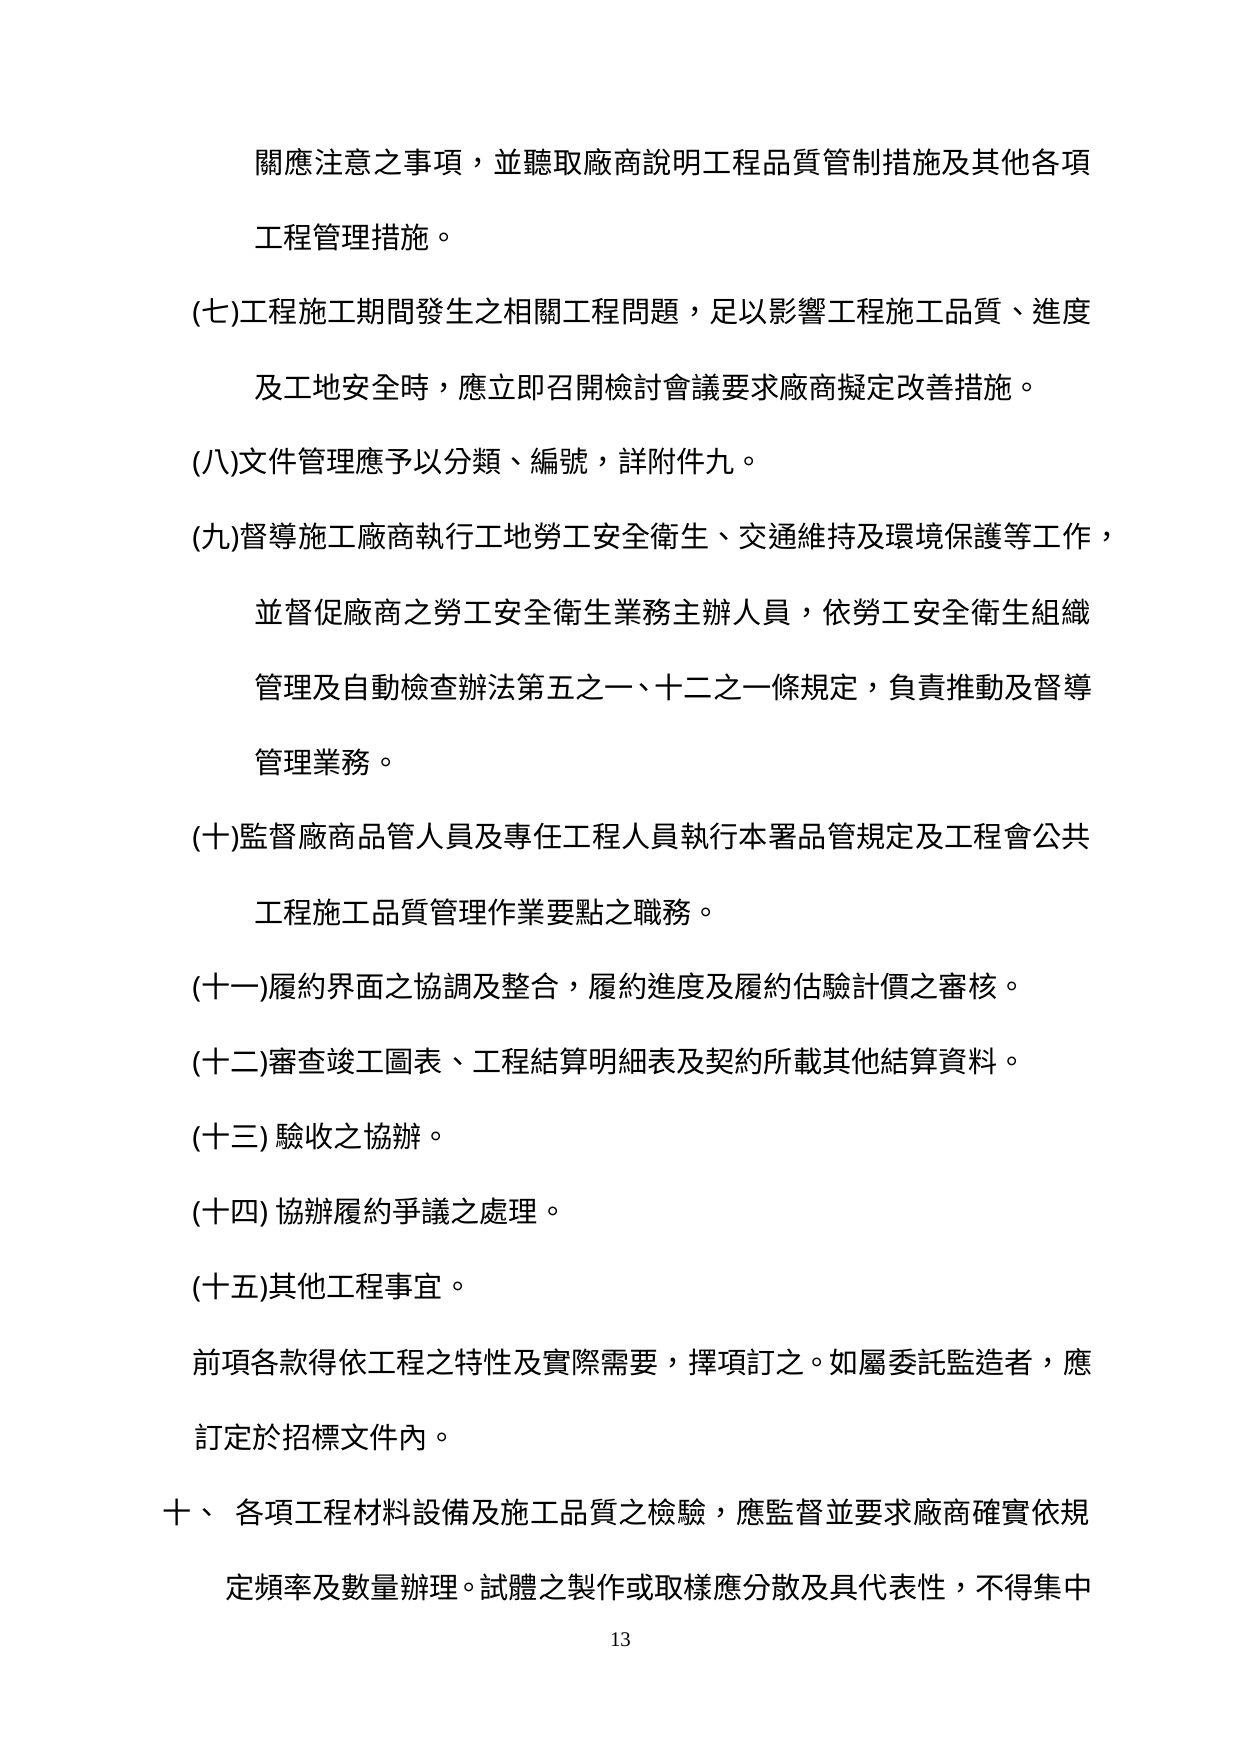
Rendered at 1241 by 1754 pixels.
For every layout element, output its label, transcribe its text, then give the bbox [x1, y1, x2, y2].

text 十、 各項工程材料設備及施工品質之檢驗，應監督並要求廠商確實依規定頻率及數量辦理。試體之製作或取樣應分散及具代表性，不得集中 [163, 1473, 1092, 1623]
text (九)督導施工廠商執行工地勞工安全衛生、交通維持及環境保護等工作，並督促廠商之勞工安全衛生業務主辦人員，依勞工安全衛生組織管理及自動檢查辦法第五之一、十二之一條規定，負責推動及督導管理業務。 [192, 498, 1092, 798]
text (十五)其他工程事宜。 [192, 1248, 1092, 1323]
text (十四) 協辦履約爭議之處理。 [192, 1173, 1092, 1248]
text (八)文件管理應予以分類、編號，詳附件九。 [192, 423, 1092, 498]
text (十)監督廠商品管人員及專任工程人員執行本署品管規定及工程會公共工程施工品質管理作業要點之職務。 [192, 798, 1092, 948]
text (七)工程施工期間發生之相關工程問題，足以影響工程施工品質、進度及工地安全時，應立即召開檢討會議要求廠商擬定改善措施。 [192, 273, 1092, 423]
text (十二)審查竣工圖表、工程結算明細表及契約所載其他結算資料。 [192, 1023, 1092, 1098]
text (十一)履約界面之協調及整合，履約進度及履約估驗計價之審核。 [192, 948, 1092, 1023]
text 關應注意之事項，並聽取廠商說明工程品質管制措施及其他各項工程管理措施。 [192, 123, 1092, 273]
text (十三) 驗收之協辦。 [192, 1098, 1092, 1173]
text 前項各款得依工程之特性及實際需要，擇項訂之。如屬委託監造者，應訂定於招標文件內。 [192, 1323, 1092, 1473]
